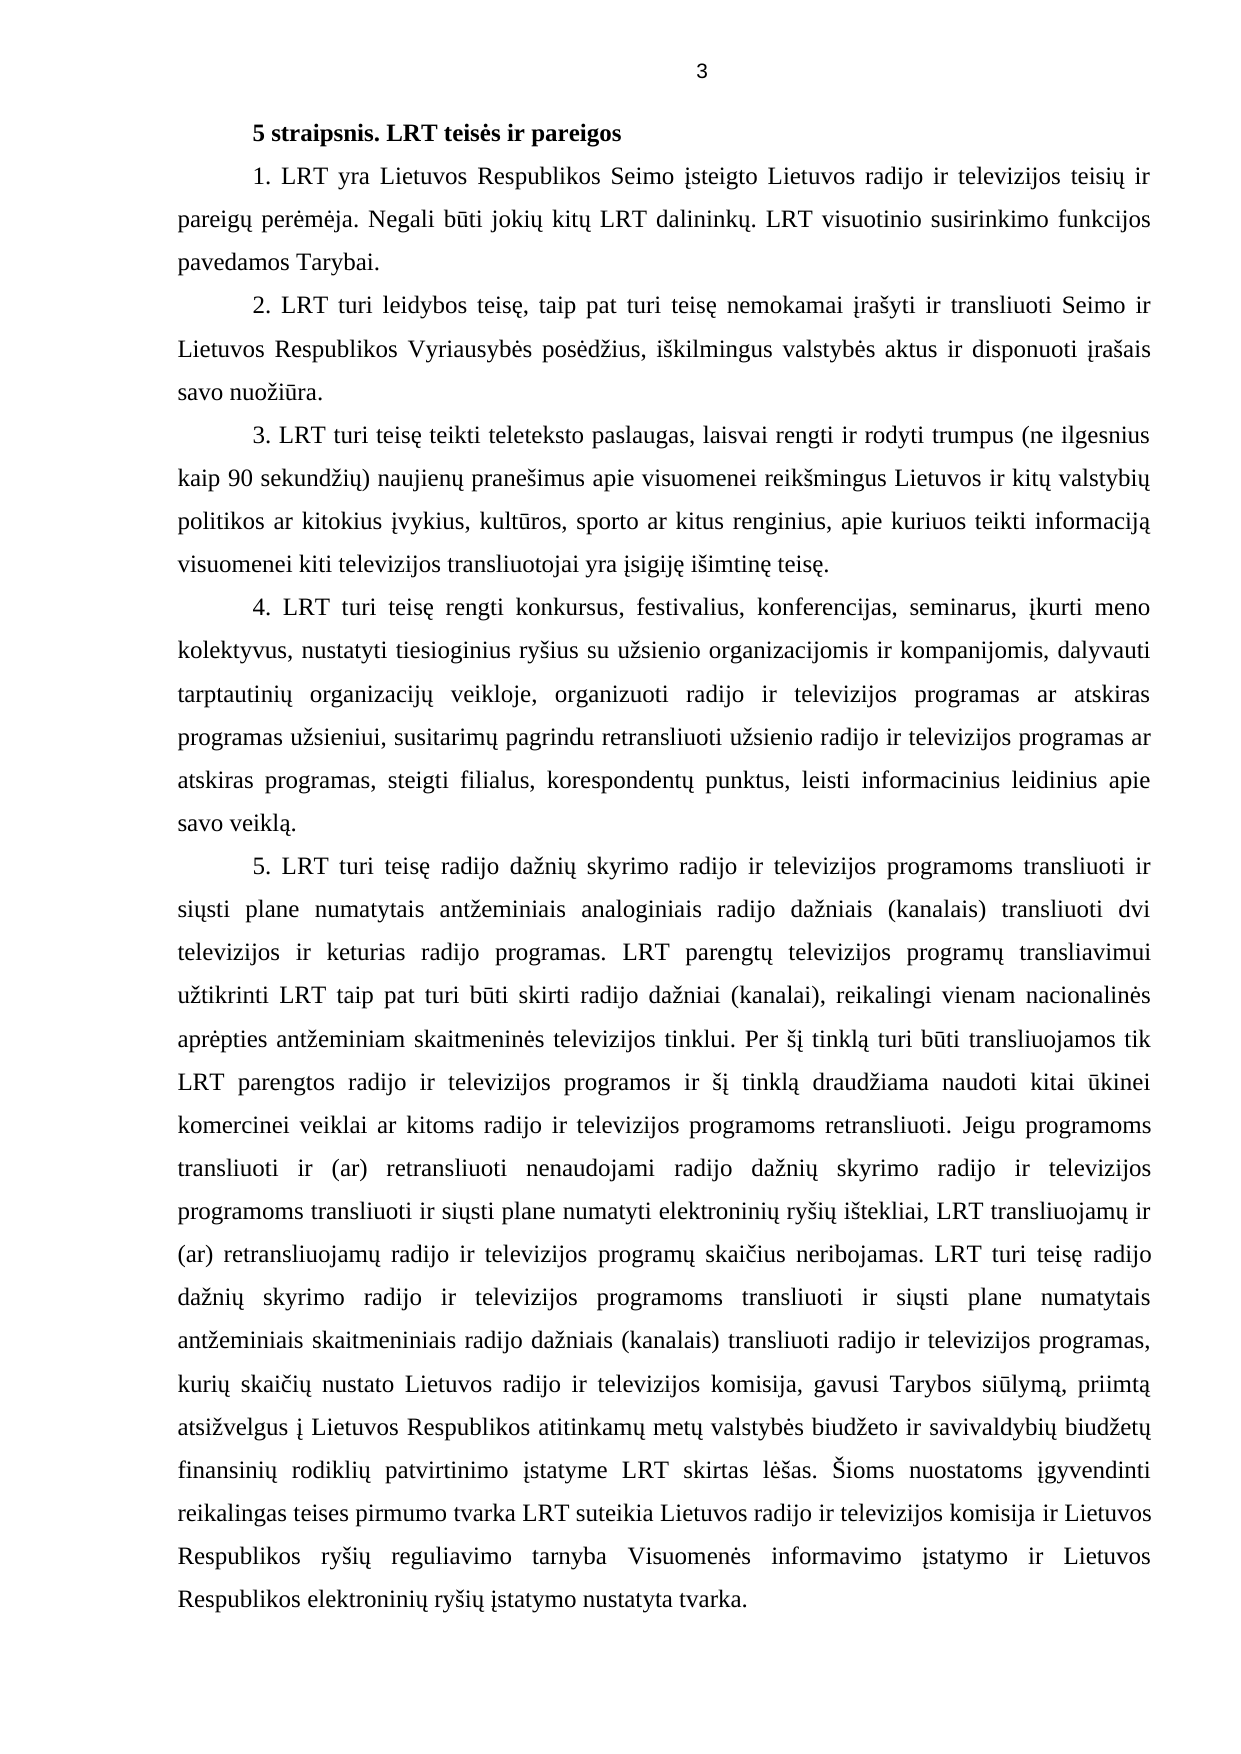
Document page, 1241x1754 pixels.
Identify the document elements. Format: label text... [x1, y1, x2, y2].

text 5. LRT turi teisę radijo dažnių skyrimo radijo ir televizijos programoms transliuoti ir siųsti plane numatytais antžeminiais analoginiais radijo dažniais (kanalais) transliuoti dvi televizijos ir keturias radijo programas. LRT parengtų televizijos programų transliavimui užtikrinti LRT taip pat turi būti skirti radijo dažniai (kanalai), reikalingi vienam nacionalinės aprėpties antžeminiam skaitmeninės televizijos tinklui. Per šį tinklą turi būti transliuojamos tik LRT parengtos radijo ir televizijos programos ir šį tinklą draudžiama naudoti kitai ūkinei komercinei veiklai ar kitoms radijo ir televizijos programoms retransliuoti. Jeigu programoms transliuoti ir (ar) retransliuoti nenaudojami radijo dažnių skyrimo radijo ir televizijos programoms transliuoti ir siųsti plane numatyti elektroninių ryšių ištekliai, LRT transliuojamų ir (ar) retransliuojamų radijo ir televizijos programų skaičius neribojamas. LRT turi teisę radijo dažnių skyrimo radijo ir televizijos programoms transliuoti ir siųsti plane numatytais antžeminiais skaitmeniniais radijo dažniais (kanalais) transliuoti radijo ir televizijos programas, kurių skaičių nustato Lietuvos radijo ir televizijos komisija, gavusi Tarybos siūlymą, priimtą atsižvelgus į Lietuvos Respublikos atitinkamų metų valstybės biudžeto ir savivaldybių biudžetų finansinių rodiklių patvirtinimo įstatyme LRT skirtas lėšas. Šioms nuostatoms įgyvendinti reikalingas teises pirmumo tvarka LRT suteikia Lietuvos radijo ir televizijos komisija ir Lietuvos Respublikos ryšių reguliavimo tarnyba Visuomenės informavimo įstatymo ir Lietuvos Respublikos elektroninių ryšių įstatymo nustatyta tvarka. [177, 851, 1152, 1613]
text 3. LRT turi teisę teikti teleteksto paslaugas, laisvai rengti ir rodyti trumpus (ne ilgesnius kaip 90 sekundžių) naujienų pranešimus apie visuomenei reikšmingus Lietuvos ir kitų valstybių politikos ar kitokius įvykius, kultūros, sporto ar kitus renginius, apie kuriuos teikti informaciją visuomenei kiti televizijos transliuotojai yra įsigiję išimtinę teisę. [177, 420, 1152, 578]
text 4. LRT turi teisę rengti konkursus, festivalius, konferencijas, seminarus, įkurti meno kolektyvus, nustatyti tiesioginius ryšius su užsienio organizacijomis ir kompanijomis, dalyvauti tarptautinių organizacijų veikloje, organizuoti radijo ir televizijos programas ar atskiras programas užsieniui, susitarimų pagrindu retransliuoti užsienio radijo ir televizijos programas ar atskiras programas, steigti filialus, korespondentų punktus, leisti informacinius leidinius apie savo veiklą. [177, 592, 1152, 837]
text 1. LRT yra Lietuvos Respublikos Seimo įsteigto Lietuvos radijo ir televizijos teisių ir pareigų perėmėja. Negali būti jokių kitų LRT dalininkų. LRT visuotinio susirinkimo funkcijos pavedamos Tarybai. [177, 161, 1152, 276]
text 5 straipsnis. LRT teisės ir pareigos [177, 118, 1152, 147]
text 2. LRT turi leidybos teisę, taip pat turi teisę nemokamai įrašyti ir transliuoti Seimo ir Lietuvos Respublikos Vyriausybės posėdžius, iškilmingus valstybės aktus ir disponuoti įrašais savo nuožiūra. [177, 291, 1152, 406]
